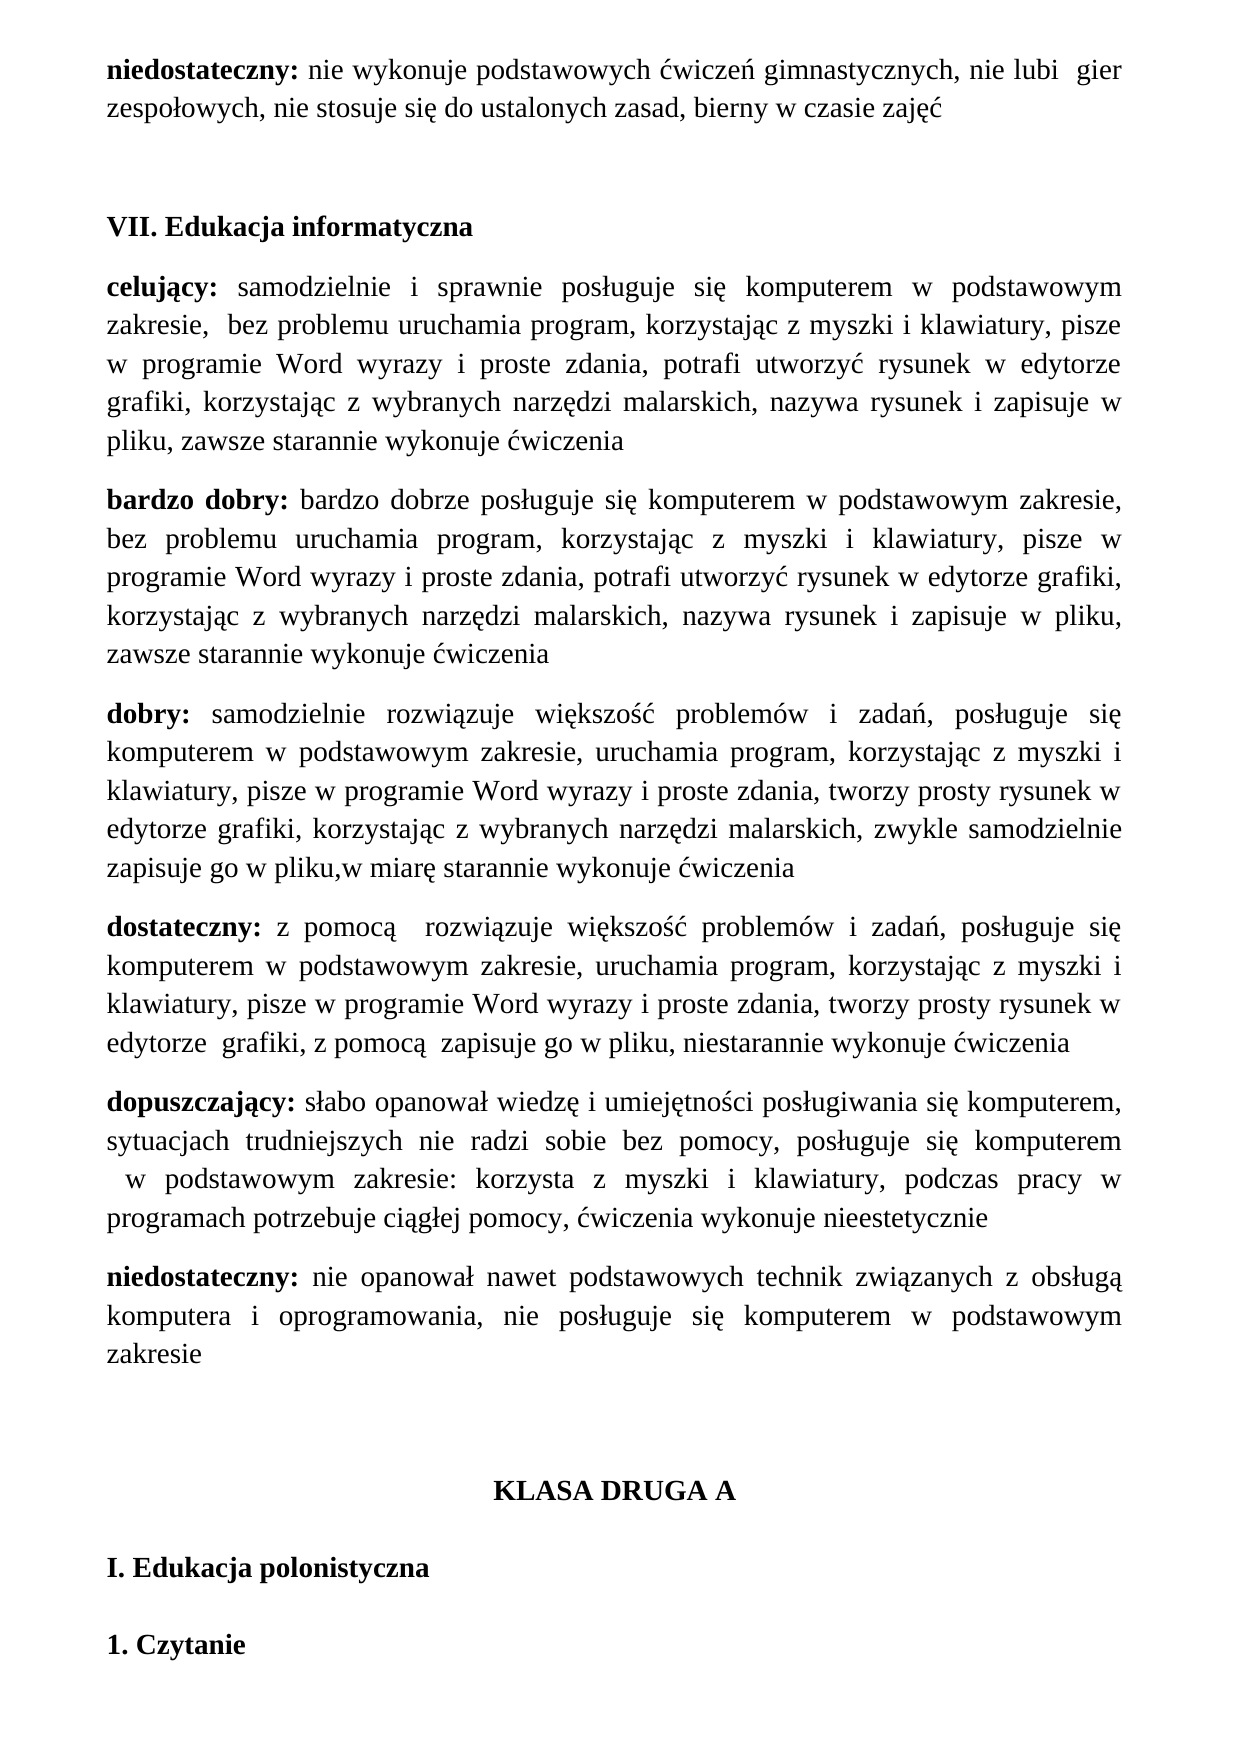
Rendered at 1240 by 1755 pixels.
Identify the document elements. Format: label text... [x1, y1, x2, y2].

text dobry: samodzielnie rozwiązuje większość problemów i zadań, posługuje się komputerem w podstawowym zakresie, uruchamia program, korzystając z myszki i klawiatury, pisze w programie Word wyrazy i proste zdania, tworzy prosty rysunek w edytorze grafiki, korzystając z wybranych narzędzi malarskich, zwykle samodzielnie zapisuje go w pliku,w miarę starannie wykonuje ćwiczenia [106, 696, 1123, 883]
text KLASA DRUGA A [106, 1473, 1123, 1506]
text niedostateczny: nie opanował nawet podstawowych technik związanych z obsługą komputera i oprogramowania, nie posługuje się komputerem w podstawowym zakresie [106, 1259, 1123, 1370]
text I. Edukacja polonistyczna [106, 1550, 1123, 1583]
text niedostateczny: nie wykonuje podstawowych ćwiczeń gimnastycznych, nie lubi gier zespołowych, nie stosuje się do ustalonych zasad, bierny w czasie zajęć [106, 52, 1123, 124]
text 1. Czytanie [106, 1627, 1123, 1661]
text celujący: samodzielnie i sprawnie posługuje się komputerem w podstawowym zakresie, bez problemu uruchamia program, korzystając z myszki i klawiatury, pisze w programie Word wyrazy i proste zdania, potrafi utworzyć rysunek w edytorze grafiki, korzystając z wybranych narzędzi malarskich, nazywa rysunek i zapisuje w pliku, zawsze starannie wykonuje ćwiczenia [106, 269, 1123, 456]
text dopuszczający: słabo opanował wiedzę i umiejętności posługiwania się komputerem, sytuacjach trudniejszych nie radzi sobie bez pomocy, posługuje się komputerem w podstawowym zakresie: korzysta z myszki i klawiatury, podczas pracy w programach potrzebuje ciągłej pomocy, ćwiczenia wykonuje nieestetycznie [106, 1084, 1123, 1233]
text bardzo dobry: bardzo dobrze posługuje się komputerem w podstawowym zakresie, bez problemu uruchamia program, korzystając z myszki i klawiatury, pisze w programie Word wyrazy i proste zdania, potrafi utworzyć rysunek w edytorze grafiki, korzystając z wybranych narzędzi malarskich, nazywa rysunek i zapisuje w pliku, zawsze starannie wykonuje ćwiczenia [106, 482, 1123, 670]
text VII. Edukacja informatyczna [106, 209, 1123, 243]
text dostateczny: z pomocą rozwiązuje większość problemów i zadań, posługuje się komputerem w podstawowym zakresie, uruchamia program, korzystając z myszki i klawiatury, pisze w programie Word wyrazy i proste zdania, tworzy prosty rysunek w edytorze grafiki, z pomocą zapisuje go w pliku, niestarannie wykonuje ćwiczenia [106, 909, 1123, 1058]
